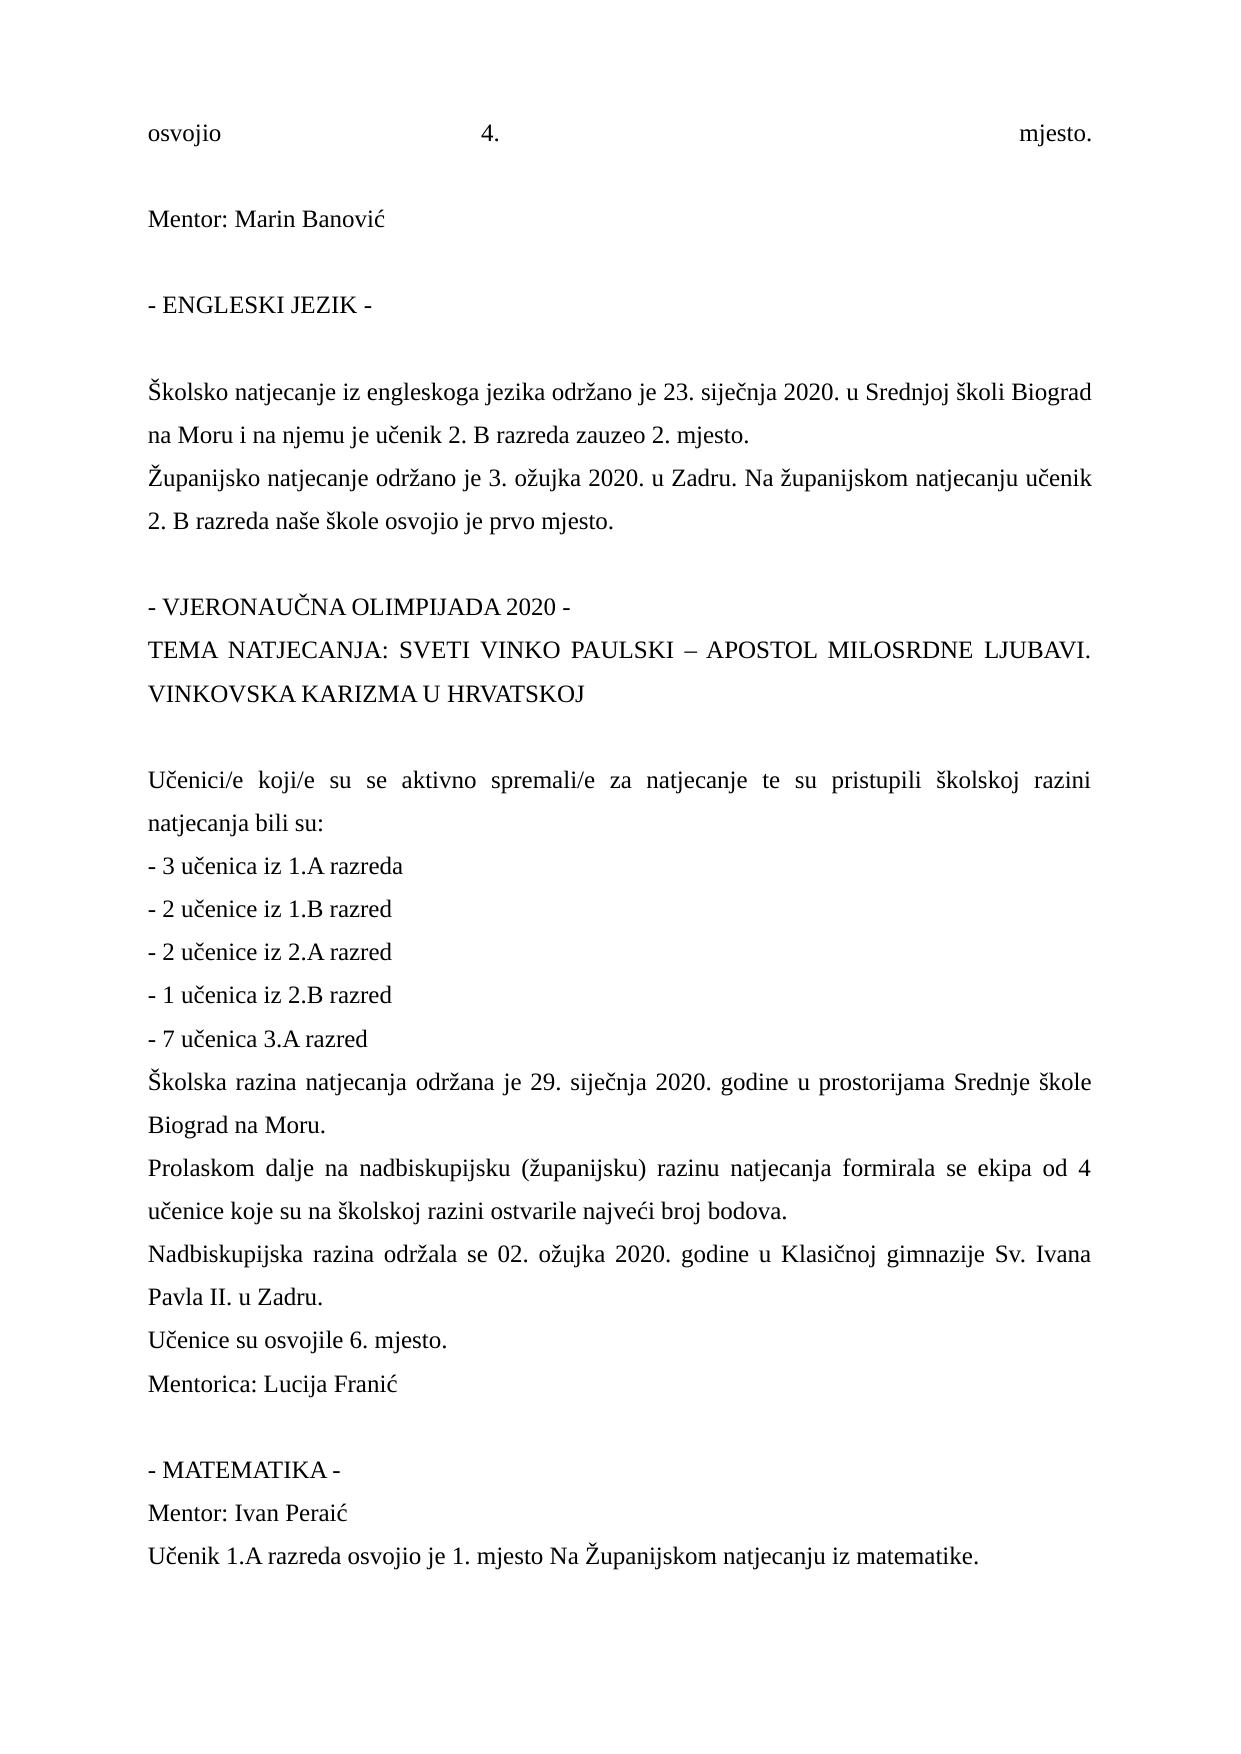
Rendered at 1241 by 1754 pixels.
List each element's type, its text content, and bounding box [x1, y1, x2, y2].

text Učenice su osvojile 6. mjesto. [148, 1326, 1092, 1354]
text - VJERONAUČNA OLIMPIJADA 2020 - [148, 592, 1092, 621]
text Mentorica: Lucija Franić [148, 1369, 1092, 1397]
text - MATEMATIKA - [148, 1455, 1092, 1484]
text Županijsko natjecanje održano je 3. ožujka 2020. u Zadru. Na županijskom natjecanju učenik 2. B razreda naše škole osvojio je prvo mjesto. [148, 463, 1092, 535]
text Učenik 1.A razreda osvojio je 1. mjesto Na Županijskom natjecanju iz matematike. [148, 1541, 1092, 1570]
text - 2 učenice iz 1.B razred [148, 894, 1092, 923]
text TEMA NATJECANJA: SVETI VINKO PAULSKI – APOSTOL MILOSRDNE LJUBAVI. VINKOVSKA KARIZMA U HRVATSKOJ [148, 636, 1092, 707]
text - 7 učenica 3.A razred [148, 1024, 1092, 1052]
text Prolaskom dalje na nadbiskupijsku (županijsku) razinu natjecanja formirala se ekipa od 4 učenice koje su na školskoj razini ostvarile najveći broj bodova. [148, 1153, 1092, 1225]
text - 3 učenica iz 1.A razreda [148, 851, 1092, 880]
text - ENGLESKI JEZIK - [148, 291, 1092, 319]
text Školsko natjecanje iz engleskoga jezika održano je 23. siječnja 2020. u Srednjoj školi Biograd na Moru i na njemu je učenik 2. B razreda zauzeo 2. mjesto. [148, 377, 1092, 449]
text osvojio 4. mjesto. Mentor: Marin Banović [148, 118, 1092, 233]
text Nadbiskupijska razina održala se 02. ožujka 2020. godine u Klasičnoj gimnazije Sv. Ivana Pavla II. u Zadru. [148, 1239, 1092, 1311]
text Učenici/e koji/e su se aktivno spremali/e za natjecanje te su pristupili školskoj razini natjecanja bili su: [148, 765, 1092, 837]
text Školska razina natjecanja održana je 29. siječnja 2020. godine u prostorijama Srednje škole Biograd na Moru. [148, 1067, 1092, 1139]
text Mentor: Ivan Peraić [148, 1498, 1092, 1527]
text - 1 učenica iz 2.B razred [148, 981, 1092, 1009]
text - 2 učenice iz 2.A razred [148, 937, 1092, 966]
